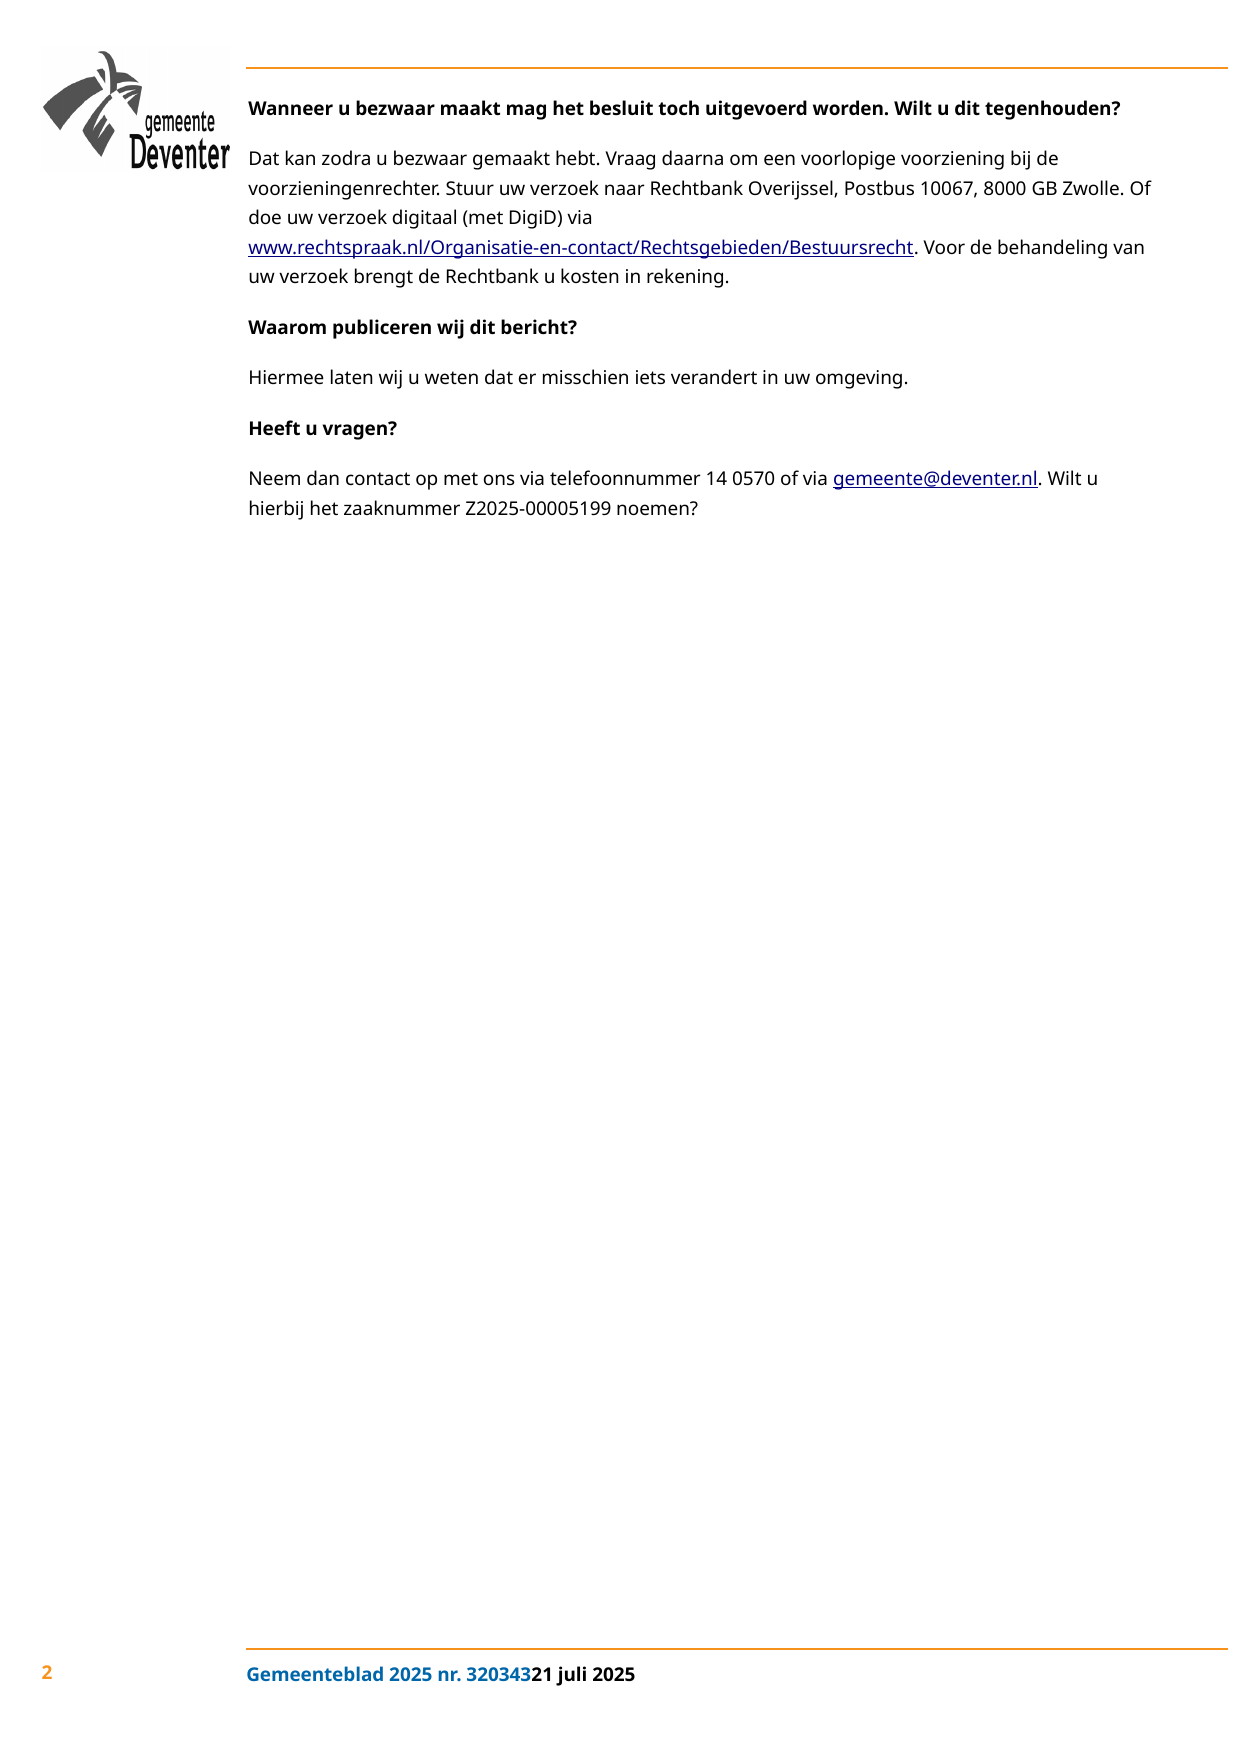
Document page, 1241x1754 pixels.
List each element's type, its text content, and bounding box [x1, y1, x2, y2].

text Neem dan contact op met ons via telefoonnummer 14 0570 of via gemeente@deventer.nl. Wilt u hierbij het zaaknummer Z2025-00005199 noemen? [248, 465, 1152, 521]
text Dat kan zodra u bezwaar gemaakt hebt. Vraag daarna om een voorlopige voorziening bij de voorzieningenrechter. Stuur uw verzoek naar Rechtbank Overijssel, Postbus 10067, 8000 GB Zwolle. Of doe uw verzoek digitaal (met DigiD) via www.rechtspraak.nl/Organisatie-en-contact/Rechtsgebieden/Bestuursrecht. Voor de behandeling van uw verzoek brengt de Rechtbank u kosten in rekening. [248, 145, 1152, 289]
text Waarom publiceren wij dit bericht? [248, 314, 1152, 340]
picture [41, 47, 231, 172]
text Wanneer u bezwaar maakt mag het besluit toch uitgevoerd worden. Wilt u dit tegenhouden? [248, 95, 1152, 121]
text Heeft u vragen? [248, 415, 1152, 441]
text Hiermee laten wij u weten dat er misschien iets verandert in uw omgeving. [248, 364, 1152, 390]
